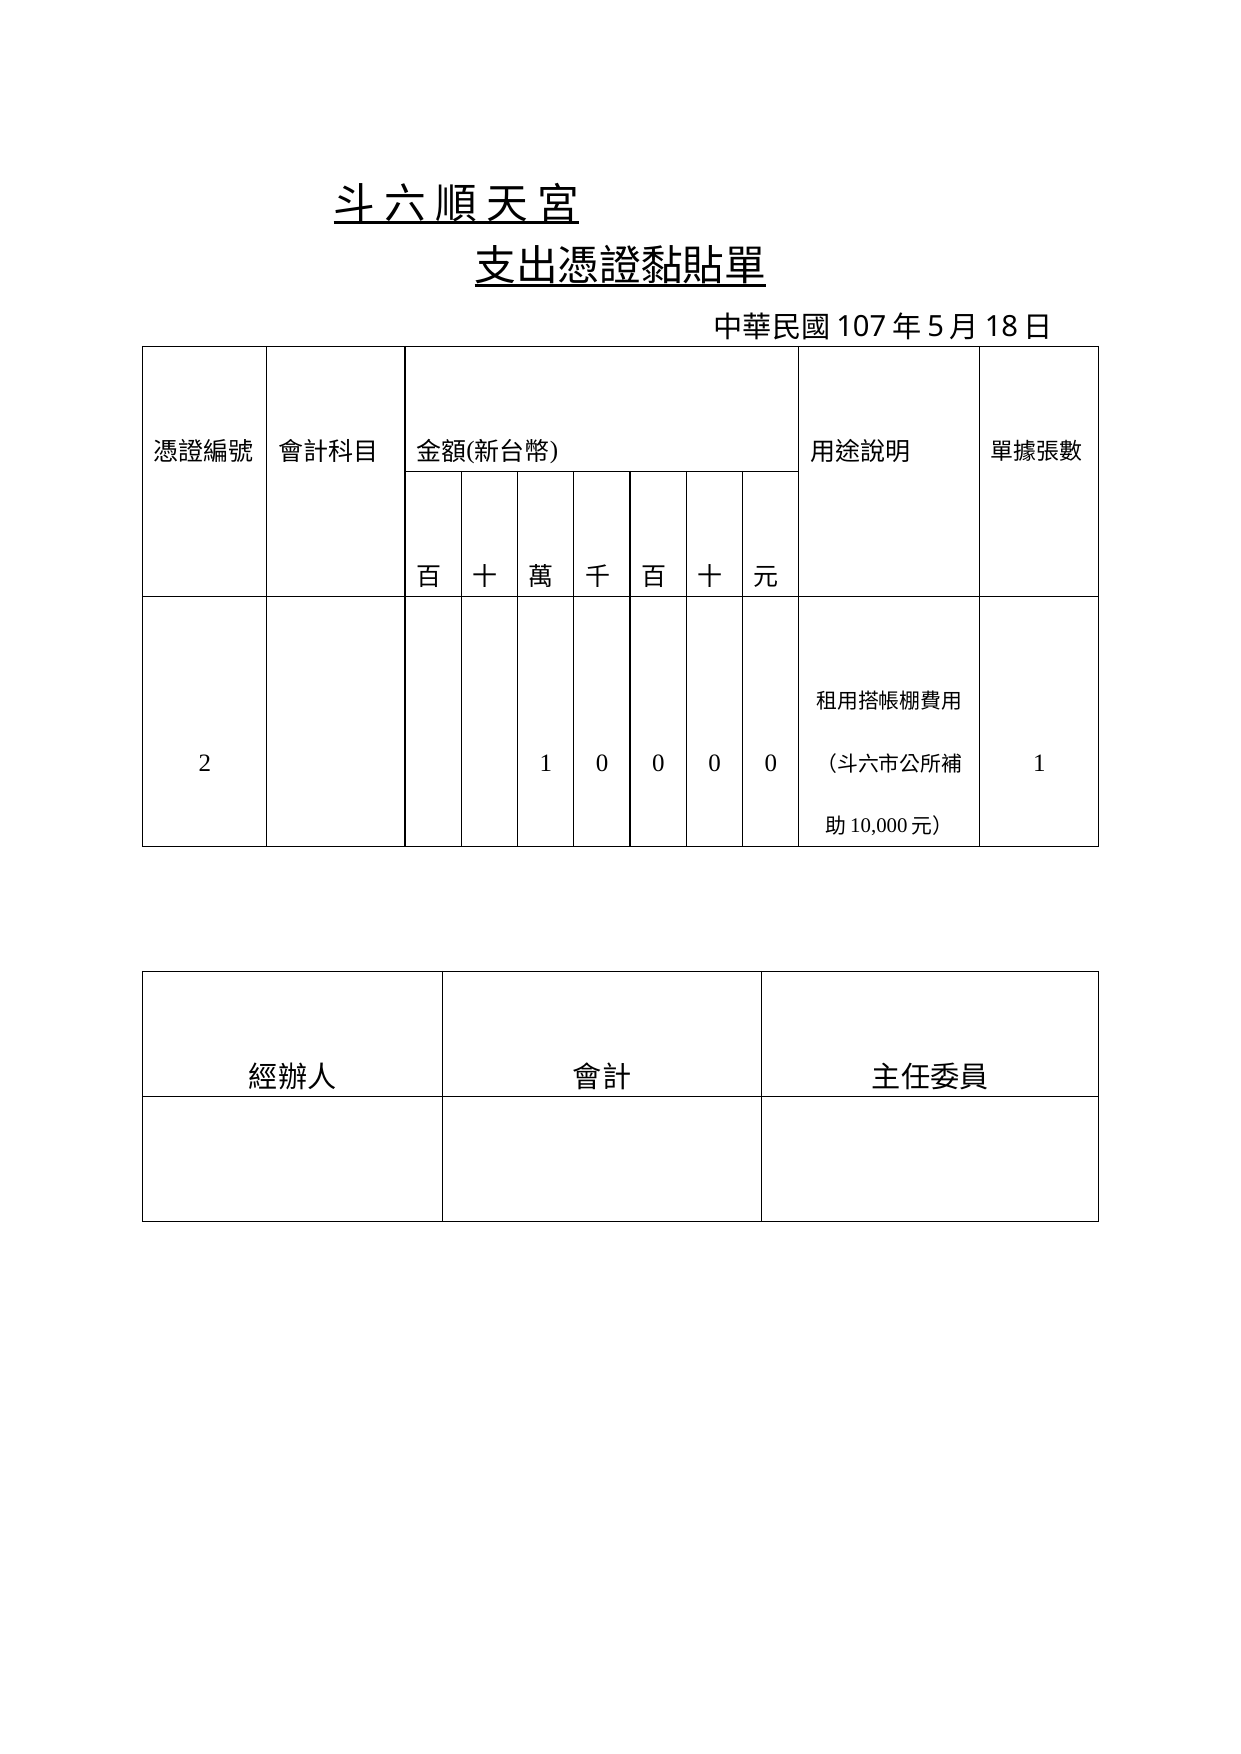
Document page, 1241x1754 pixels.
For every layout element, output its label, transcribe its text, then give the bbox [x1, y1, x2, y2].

table_cell 0 [574, 597, 629, 846]
text 中華民國107年5月18日 [187, 283, 1053, 346]
table_cell 1 [518, 597, 573, 846]
table_cell [462, 597, 517, 846]
table_header 會計 [443, 972, 761, 1096]
table_cell 萬 [518, 472, 573, 596]
table_cell 租用搭帳棚費用（斗六市公所補助10,000元） [799, 597, 979, 846]
table_cell 十 [462, 472, 517, 596]
table_cell [406, 597, 461, 846]
table_cell [143, 1097, 442, 1221]
table_header 單據張數 [980, 347, 1098, 596]
table_header 金額(新台幣) [406, 347, 798, 471]
table_cell 0 [687, 597, 742, 846]
table_header 經辦人 [143, 972, 442, 1096]
table_header 主任委員 [762, 972, 1098, 1096]
table_header 憑證編號 [143, 347, 266, 596]
table_cell [443, 1097, 761, 1221]
table_cell [762, 1097, 1098, 1221]
text 斗 六 順 天 宮 [187, 158, 1053, 221]
table_cell 0 [631, 597, 686, 846]
table_cell 十 [687, 472, 742, 596]
table_cell 2 [143, 597, 266, 846]
table_cell 元 [743, 472, 798, 596]
table_cell 1 [980, 597, 1098, 846]
table_cell 百 [406, 472, 461, 596]
table_cell 千 [574, 472, 629, 596]
table_cell 0 [743, 597, 798, 846]
table_cell [267, 597, 404, 846]
table_cell 百 [631, 472, 686, 596]
text 支出憑證黏貼單 [187, 221, 1053, 283]
table_header 用途說明 [799, 347, 979, 596]
table_header 會計科目 [267, 347, 404, 596]
